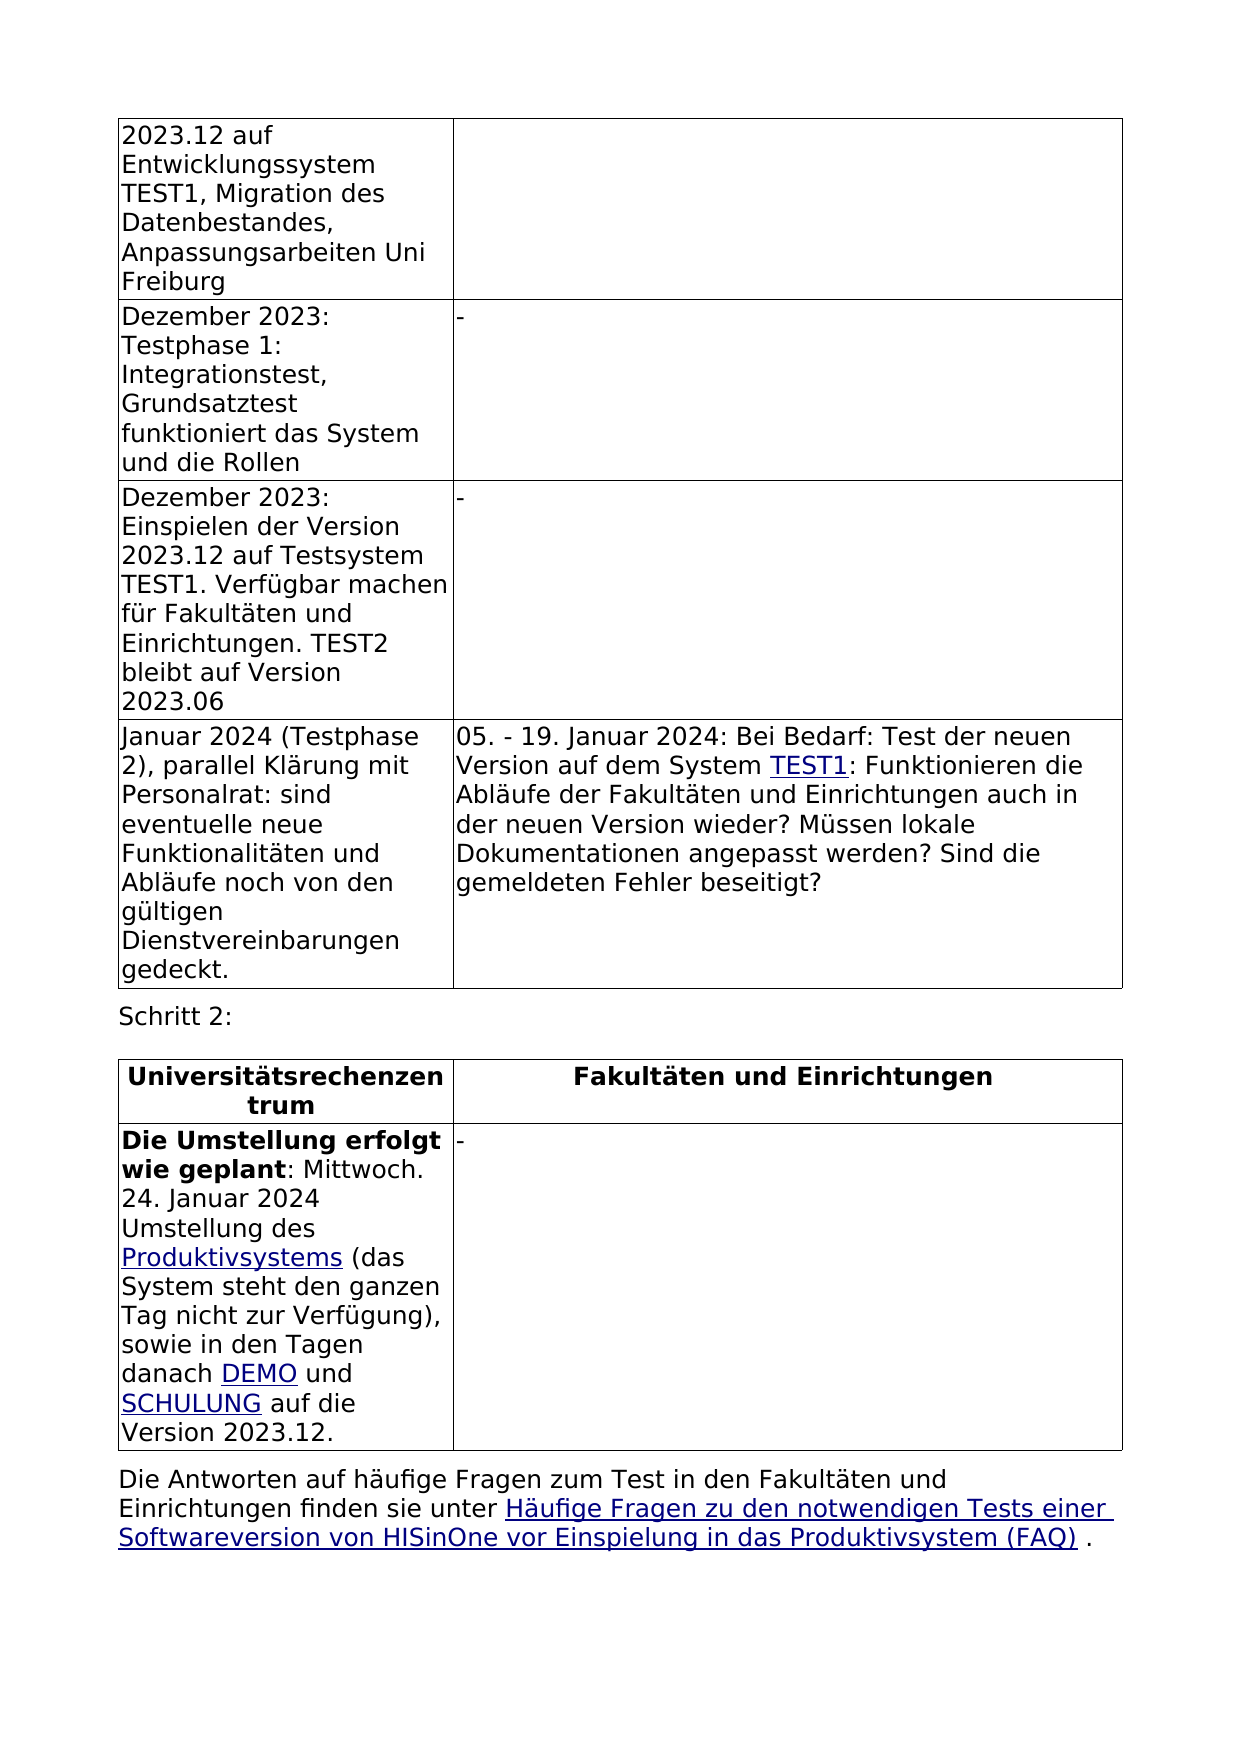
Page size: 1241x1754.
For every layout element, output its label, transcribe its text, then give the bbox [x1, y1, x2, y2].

text Schritt 2: [118, 1003, 1122, 1032]
table_cell Die Umstellung erfolgt wie geplant: Mittwoch. 24. Januar 2024 Umstellung des Produktivsystems (das System steht den ganzen Tag nicht zur Verfügung), sowie in den Tagen danach DEMO und SCHULUNG auf die Version 2023.12. [119, 1124, 453, 1450]
table_cell Dezember 2023: Testphase 1: Integrationstest, Grundsatztest funktioniert das System und die Rollen [119, 300, 453, 480]
text Die Antworten auf häufige Fragen zum Test in den Fakultäten und Einrichtungen finden sie unter Häufige Fragen zu den notwendigen Tests einer Softwareversion von HISinOne vor Einspielung in das Produktivsystem (FAQ) . [118, 1465, 1122, 1552]
table_cell - [454, 1124, 1122, 1450]
table_cell - [454, 119, 1122, 299]
table_cell 05. - 19. Januar 2024: Bei Bedarf: Test der neuen Version auf dem System TEST1: Funktionieren die Abläufe der Fakultäten und Einrichtungen auch in der neuen Version wieder? Müssen lokale Dokumentationen angepasst werden? Sind die gemeldeten Fehler beseitigt? [454, 720, 1122, 988]
table_cell - [454, 300, 1122, 480]
table_header Fakultäten und Einrichtungen [454, 1060, 1122, 1123]
table_cell Dezember 2023: Einspielen der Version 2023.12 auf Testsystem TEST1. Verfügbar machen für Fakultäten und Einrichtungen. TEST2 bleibt auf Version 2023.06 [119, 481, 453, 719]
table_header Universitätsrechenzentrum [119, 1060, 453, 1123]
table_cell 2023.12 auf Entwicklungssystem TEST1, Migration des Datenbestandes, Anpassungsarbeiten Uni Freiburg [119, 119, 453, 299]
table_cell - [454, 481, 1122, 719]
table_cell Januar 2024 (Testphase 2), parallel Klärung mit Personalrat: sind eventuelle neue Funktionalitäten und Abläufe noch von den gültigen Dienstvereinbarungen gedeckt. [119, 720, 453, 988]
